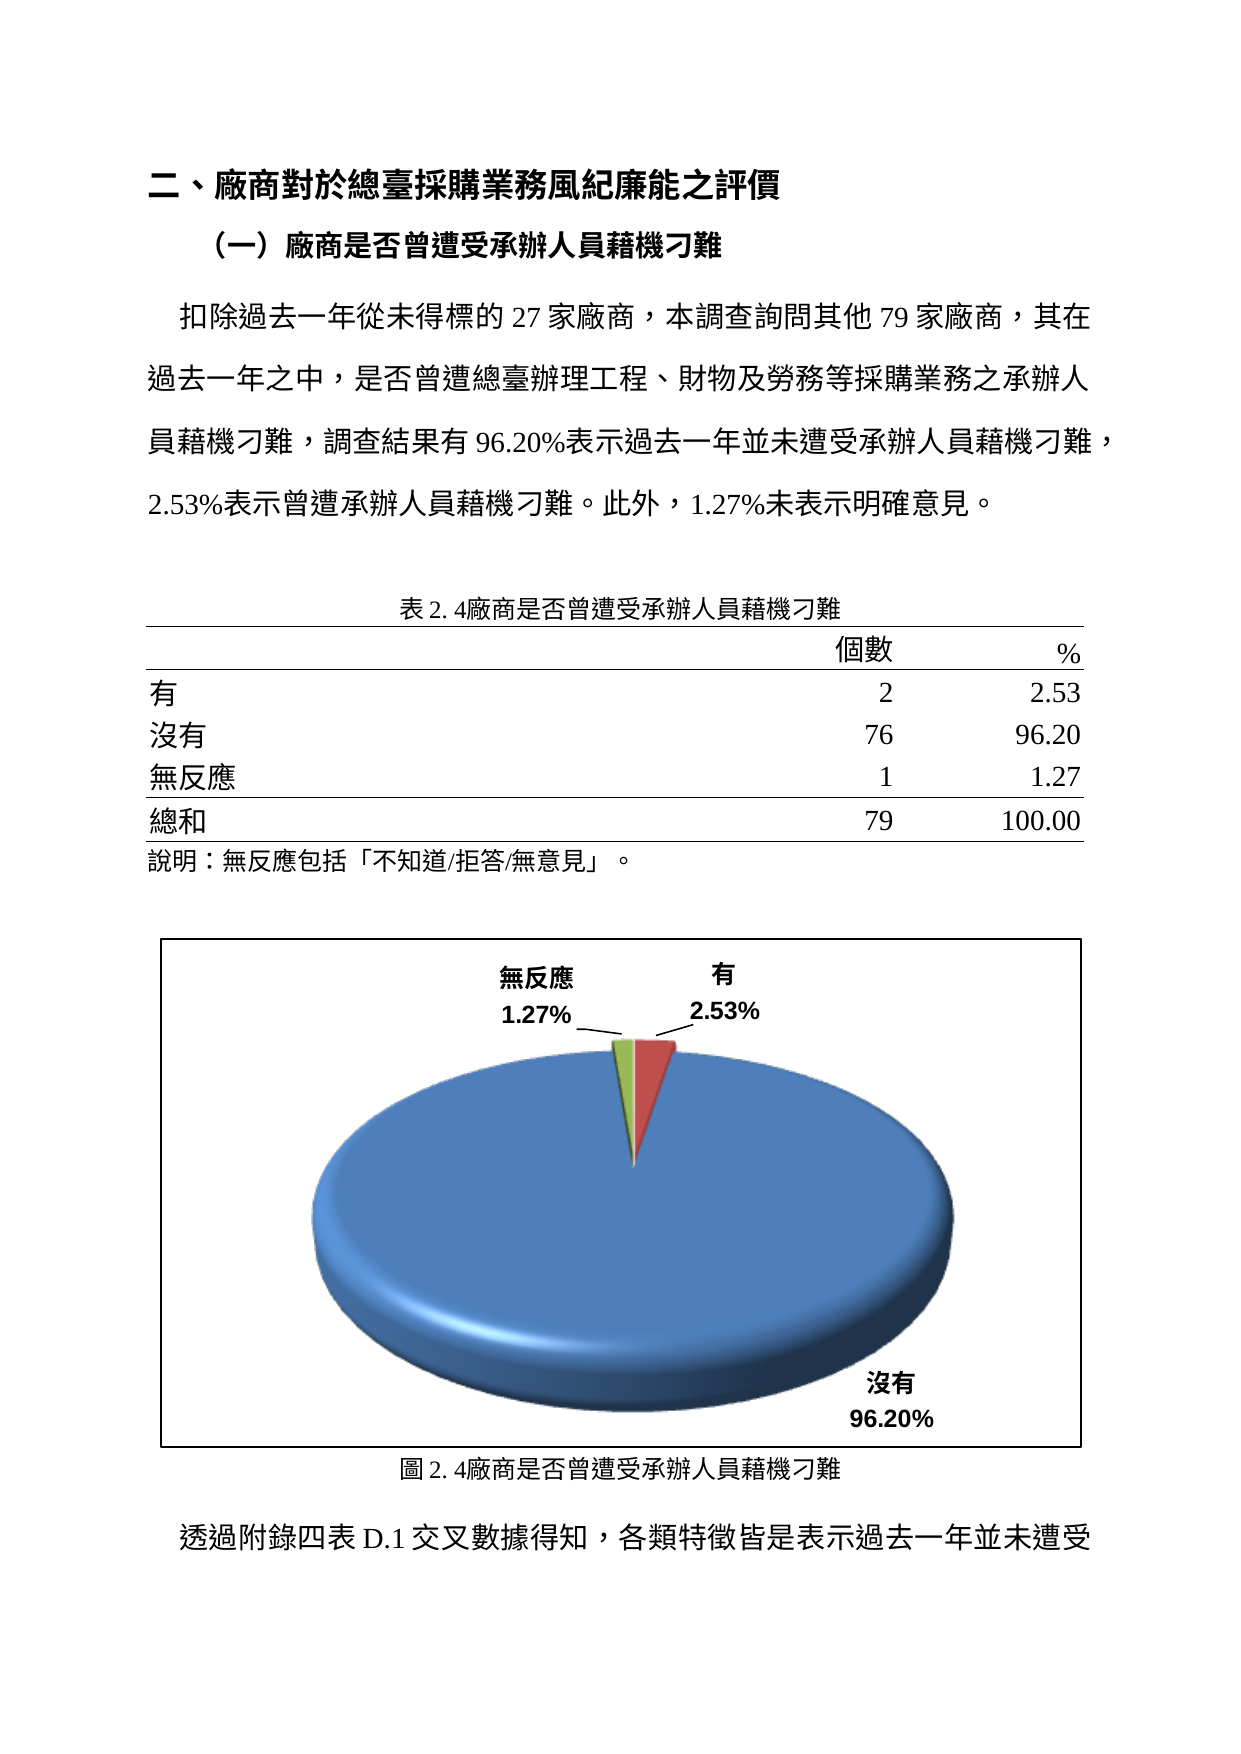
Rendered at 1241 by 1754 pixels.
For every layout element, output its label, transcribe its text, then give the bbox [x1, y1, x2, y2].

text 說明：無反應包括「不知道/拒答/無意見」。 [148, 842, 1071, 878]
table_cell 1 [786, 755, 896, 797]
table_header % [896, 627, 1084, 669]
table_cell 100.00 [896, 798, 1084, 841]
text 表2. 4廠商是否曾遭受承辦人員藉機刁難 [148, 590, 1092, 626]
table_cell 79 [786, 798, 896, 841]
text 扣除過去一年從未得標的27家廠商，本調查詢問其他79家廠商，其在過去一年之中，是否曾遭總臺辦理工程、財物及勞務等採購業務之承辦人員藉機刁難，調查結果有96.20%表示過去一年並未遭受承辦人員藉機刁難，2.53%表示曾遭承辦人員藉機刁難。此外，1.27%未表示明確意見。 [148, 277, 1092, 527]
table_cell 2.53 [896, 670, 1084, 713]
text 圖2. 4廠商是否曾遭受承辦人員藉機刁難 [148, 1449, 1092, 1486]
table_cell 無反應 [146, 755, 786, 797]
table_cell 沒有 [146, 713, 786, 755]
text 透過附錄四表D.1交叉數據得知，各類特徵皆是表示過去一年並未遭受 [148, 1498, 1092, 1561]
table_cell 有 [146, 670, 786, 713]
table_cell 96.20 [896, 713, 1084, 755]
table_cell 1.27 [896, 755, 1084, 797]
table_header [146, 627, 786, 669]
table_header 個數 [786, 627, 896, 669]
subtitle （一）廠商是否曾遭受承辦人員藉機刁難 [198, 222, 1092, 265]
table_cell 2 [786, 670, 896, 713]
table_cell 76 [786, 713, 896, 755]
table_cell 總和 [146, 798, 786, 841]
subtitle 二、廠商對於總臺採購業務風紀廉能之評價 [148, 147, 1092, 210]
